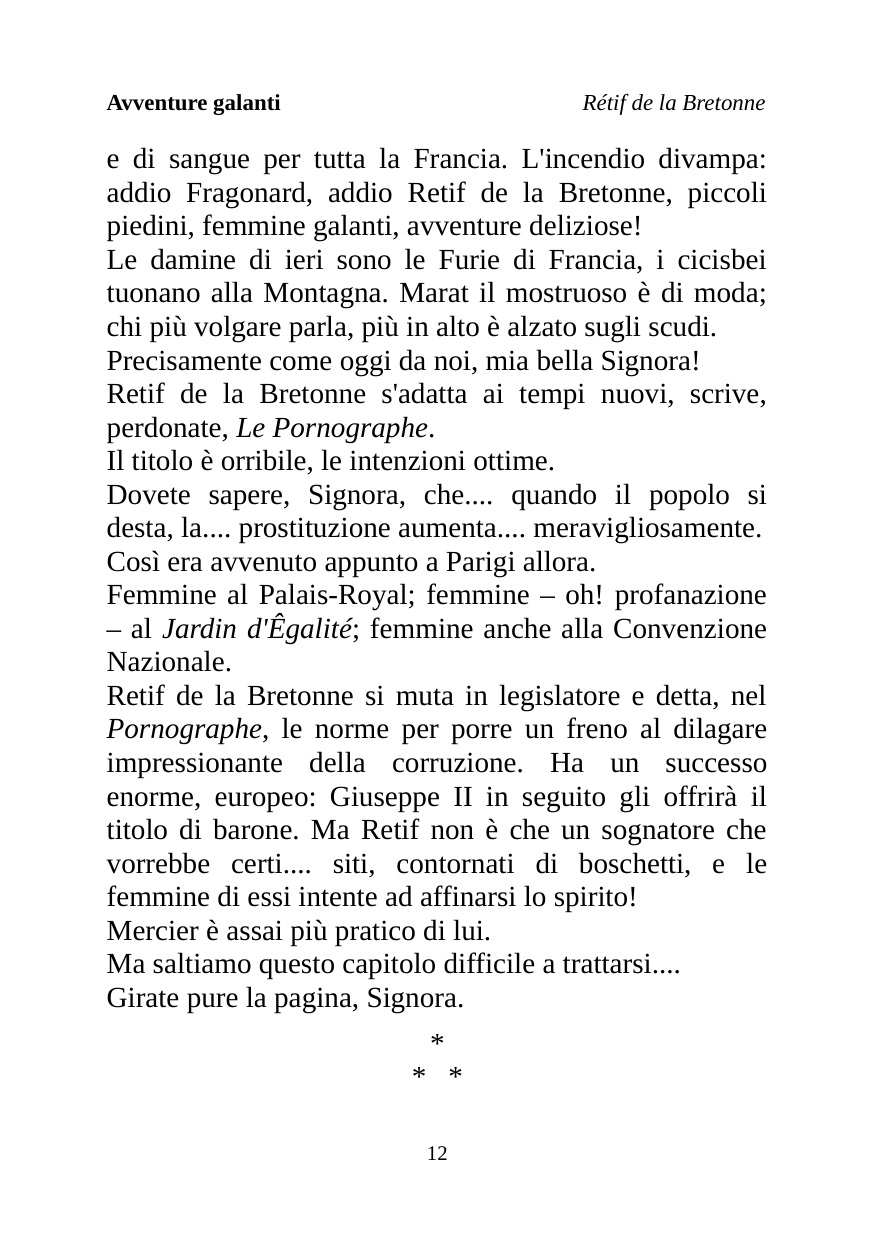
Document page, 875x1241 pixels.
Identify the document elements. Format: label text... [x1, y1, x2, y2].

text Femmine al Palais-Royal; femmine – oh! profanazione – al Jardin d'Êgalité; femmine anche alla Convenzione Nazionale. [106, 577, 768, 678]
text Così era avvenuto appunto a Parigi allora. [106, 544, 768, 577]
text Mercier è assai più pratico di lui. [106, 913, 768, 946]
text Precisamente come oggi da noi, mia bella Signora! [106, 343, 768, 376]
text Ma saltiamo questo capitolo difficile a trattarsi.... [106, 946, 768, 980]
text Retif de la Bretonne si muta in legislatore e detta, nel Pornographe, le norme per porre un freno al dilagare impressionante della corruzione. Ha un successo enorme, europeo: Giuseppe II in seguito gli offrirà il titolo di barone. Ma Retif non è che un sognatore che vorrebbe certi.... siti, contornati di boschetti, e le femmine di essi intente ad affinarsi lo spirito! [106, 678, 768, 913]
text e di sangue per tutta la Francia. L'incendio divampa: addio Fragonard, addio Retif de la Bretonne, piccoli piedini, femmine galanti, avventure deliziose! [106, 141, 768, 242]
text Retif de la Bretonne s'adatta ai tempi nuovi, scrive, perdonate, Le Pornographe. [106, 376, 768, 443]
text Girate pure la pagina, Signora. [106, 980, 768, 1013]
text Dovete sapere, Signora, che.... quando il popolo si desta, la.... prostituzione aumenta.... meravigliosamente. [106, 477, 768, 544]
text Il titolo è orribile, le intenzioni ottime. [106, 443, 768, 477]
text * * * [106, 1026, 768, 1093]
text Le damine di ieri sono le Furie di Francia, i cicisbei tuonano alla Montagna. Marat il mostruoso è di moda; chi più volgare parla, più in alto è alzato sugli scudi. [106, 242, 768, 343]
